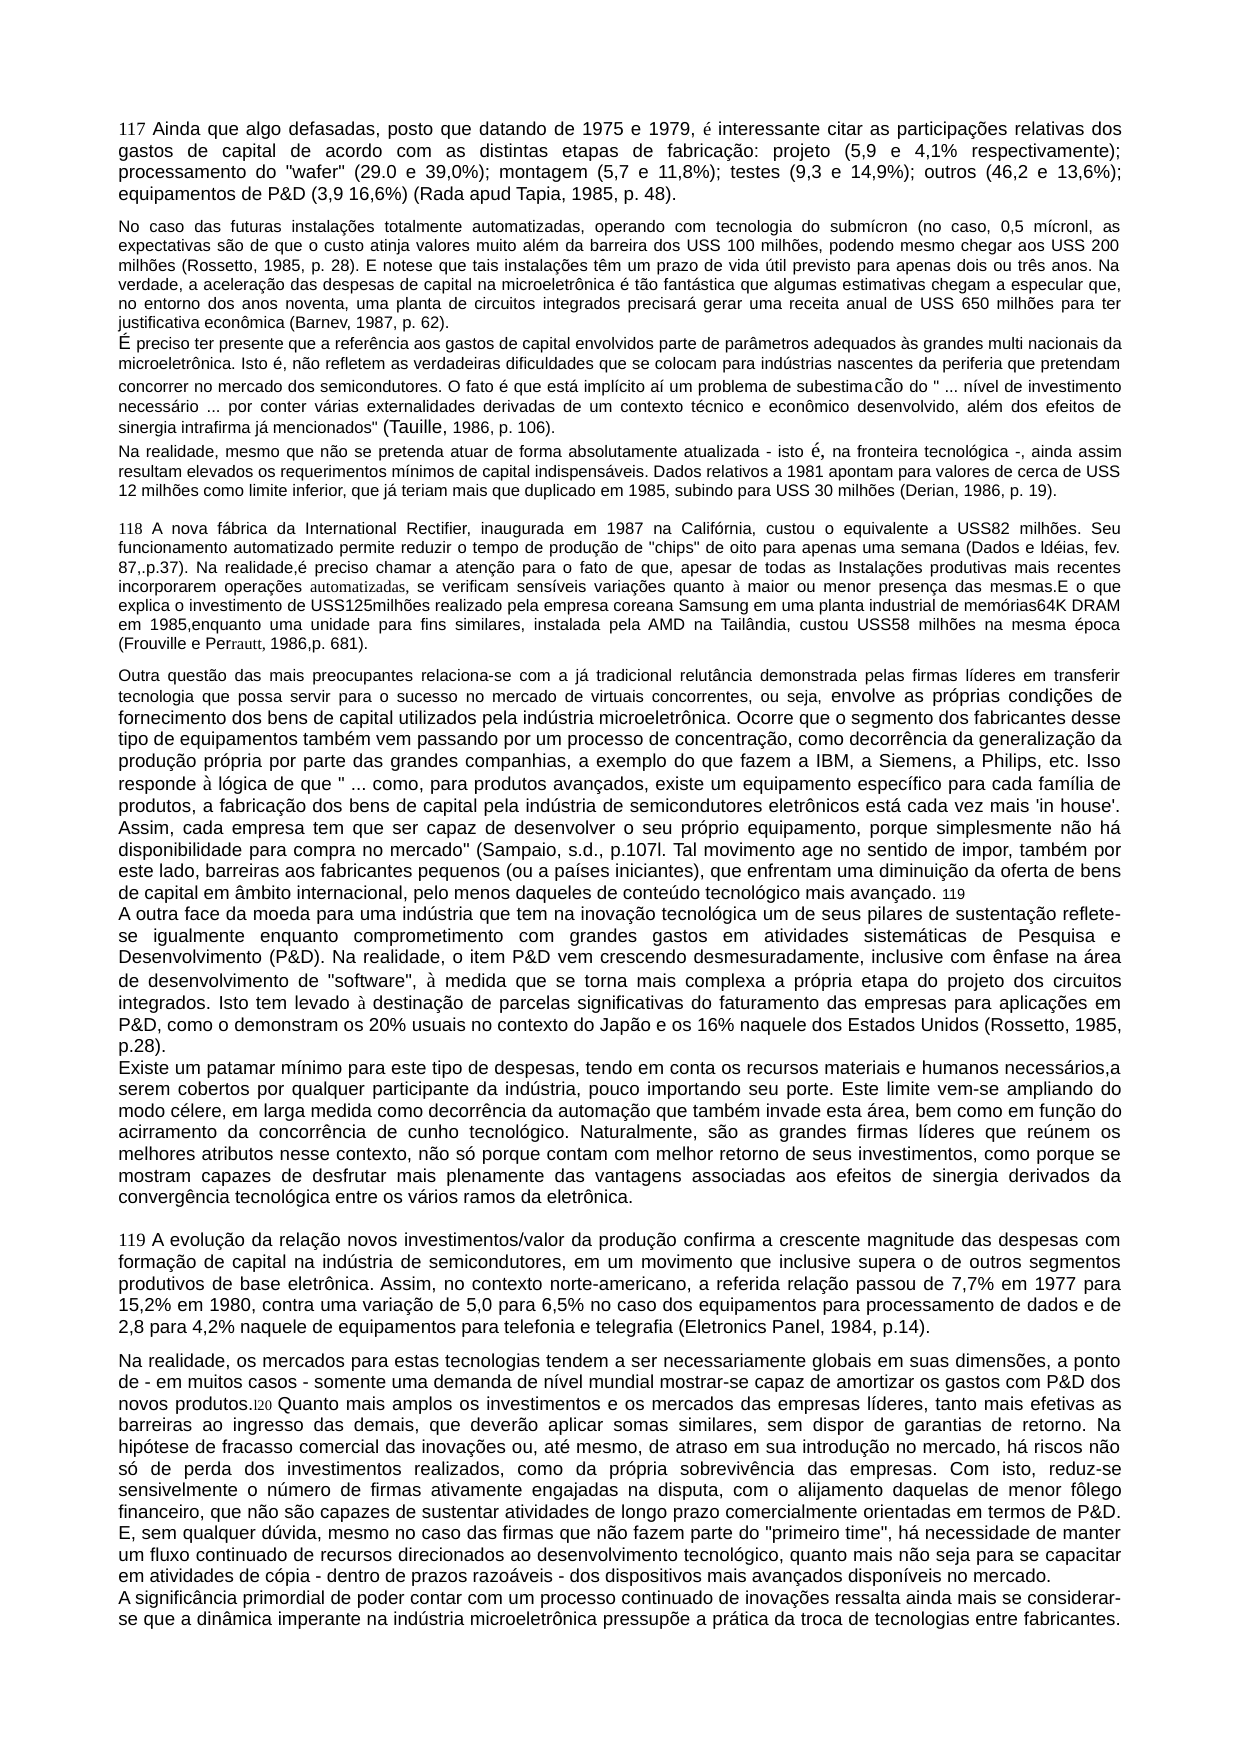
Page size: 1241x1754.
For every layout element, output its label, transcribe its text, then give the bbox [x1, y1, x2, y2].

text Na realidade, mesmo que não se pretenda atuar de forma absolutamente atualizada - isto é, na fronteira tecnológica -, ainda assim resultam elevados os requerimentos mínimos de capital indispensáveis. Dados relativos a 1981 apontam para valores de cerca de USS 12 milhões como limite inferior, que já teriam mais que duplicado em 1985, subindo para USS 30 milhões (Derian, 1986, p. 19). [118, 437, 1122, 500]
text 117 Ainda que algo defasadas, posto que datando de 1975 e 1979, é interessante citar as participações relativas dos gastos de capital de acordo com as distintas etapas de fabricação: projeto (5,9 e 4,1% respectivamente); processamento do "wafer" (29.0 e 39,0%); montagem (5,7 e 11,8%); testes (9,3 e 14,9%); outros (46,2 e 13,6%); equipamentos de P&D (3,9 16,6%) (Rada apud Tapia, 1985, p. 48). [118, 118, 1122, 204]
text A outra face da moeda para uma indústria que tem na inovação tecnológica um de seus pilares de sustentação reflete-se igualmente enquanto comprometimento com grandes gastos em atividades sistemáticas de Pesquisa e Desenvolvimento (P&D). Na realidade, o item P&D vem crescendo desmesuradamente, inclusive com ênfase na área de desenvolvimento de "software", à medida que se torna mais complexa a própria etapa do projeto dos circuitos integrados. Isto tem levado à destinação de parcelas significativas do faturamento das empresas para aplicações em P&D, como o demonstram os 20% usuais no contexto do Japão e os 16% naquele dos Estados Unidos (Rossetto, 1985, p.28). [118, 903, 1122, 1057]
text A significância primordial de poder contar com um processo continuado de inovações ressalta ainda mais se considerar-se que a dinâmica imperante na indústria microeletrônica pressupõe a prática da troca de tecnologias entre fabricantes. [118, 1587, 1122, 1630]
text 119 A evolução da relação novos investimentos/valor da produção confirma a crescente magnitude das despesas com formação de capital na indústria de semicondutores, em um movimento que inclusive supera o de outros segmentos produtivos de base eletrônica. Assim, no contexto norte-americano, a referida relação passou de 7,7% em 1977 para 15,2% em 1980, contra uma variação de 5,0 para 6,5% no caso dos equipamentos para processamento de dados e de 2,8 para 4,2% naquele de equipamentos para telefonia e telegrafia (Eletronics Panel, 1984, p.14). [118, 1229, 1122, 1337]
text No caso das futuras instalações totalmente automatizadas, operando com tecnologia do submícron (no caso, 0,5 mícronl, as expectativas são de que o custo atinja valores muito além da barreira dos USS 100 milhões, podendo mesmo chegar aos USS 200 milhões (Rossetto, 1985, p. 28). E notese que tais instalações têm um prazo de vida útil previsto para apenas dois ou três anos. Na verdade, a aceleração das despesas de capital na microeletrônica é tão fantástica que algumas estimativas chegam a especular que, no entorno dos anos noventa, uma planta de circuitos integrados precisará gerar uma receita anual de USS 650 milhões para ter justificativa econômica (Barnev, 1987, p. 62). [118, 217, 1122, 332]
text Outra questão das mais preocupantes relaciona-se com a já tradicional relutância demonstrada pelas firmas líderes em transferir tecnologia que possa servir para o sucesso no mercado de virtuais concorrentes, ou seja, envolve as próprias condições de fornecimento dos bens de capital utilizados pela indústria microeletrônica. Ocorre que o segmento dos fabricantes desse tipo de equipamentos também vem passando por um processo de concentração, como decorrência da generalização da produção própria por parte das grandes companhias, a exemplo do que fazem a IBM, a Siemens, a Philips, etc. Isso responde à lógica de que " ... como, para produtos avançados, existe um equipamento específico para cada família de produtos, a fabricação dos bens de capital pela indústria de semicondutores eletrônicos está cada vez mais 'in house'. Assim, cada empresa tem que ser capaz de desenvolver o seu próprio equipamento, porque simplesmente não há disponibilidade para compra no mercado" (Sampaio, s.d., p.107l. Tal movimento age no sentido de impor, também por este lado, barreiras aos fabricantes pequenos (ou a países iniciantes), que enfrentam uma diminuição da oferta de bens de capital em âmbito internacional, pelo menos daqueles de conteúdo tecnológico mais avançado. 119 [118, 666, 1122, 903]
text Na realidade, os mercados para estas tecnologias tendem a ser necessariamente globais em suas dimensões, a ponto de - em muitos casos - somente uma demanda de nível mundial mostrar-se capaz de amortizar os gastos com P&D dos novos produtos.l20 Quanto mais amplos os investimentos e os mercados das empresas líderes, tanto mais efetivas as barreiras ao ingresso das demais, que deverão aplicar somas similares, sem dispor de garantias de retorno. Na hipótese de fracasso comercial das inovações ou, até mesmo, de atraso em sua introdução no mercado, há riscos não só de perda dos investimentos realizados, como da própria sobrevivência das empresas. Com isto, reduz-se sensivelmente o número de firmas ativamente engajadas na disputa, com o alijamento daquelas de menor fôlego financeiro, que não são capazes de sustentar atividades de longo prazo comercialmente orientadas em termos de P&D. E, sem qualquer dúvida, mesmo no caso das firmas que não fazem parte do "primeiro time", há necessidade de manter um fluxo continuado de recursos direcionados ao desenvolvimento tecnológico, quanto mais não seja para se capacitar em atividades de cópia - dentro de prazos razoáveis - dos dispositivos mais avançados disponíveis no mercado. [118, 1349, 1122, 1587]
text É preciso ter presente que a referência aos gastos de capital envolvidos parte de parâmetros adequados às grandes multi nacionais da microeletrônica. Isto é, não refletem as verdadeiras dificuldades que se colocam para indústrias nascentes da periferia que pretendam concorrer no mercado dos semicondutores. O fato é que está implícito aí um problema de subestimacão do " ... nível de investimento necessário ... por conter várias externalidades derivadas de um contexto técnico e econômico desenvolvido, além dos efeitos de sinergia intrafirma já mencionados" (Tauille, 1986, p. 106). [118, 332, 1122, 437]
text 118 A nova fábrica da International Rectifier, inaugurada em 1987 na Califórnia, custou o equivalente a USS82 milhões. Seu funcionamento automatizado permite reduzir o tempo de produção de "chips" de oito para apenas uma semana (Dados e ldéias, fev. 87,.p.37). Na realidade,é preciso chamar a atenção para o fato de que, apesar de todas as Instalações produtivas mais recentes incorporarem operações automatizadas, se verificam sensíveis variações quanto à maior ou menor presença das mesmas.E o que explica o investimento de USS125milhões realizado pela empresa coreana Samsung em uma planta industrial de memórias64K DRAM em 1985,enquanto uma unidade para fins similares, instalada pela AMD na Tailândia, custou USS58 milhões na mesma época (Frouville e Perrautt, 1986,p. 681). [118, 519, 1122, 653]
text Existe um patamar mínimo para este tipo de despesas, tendo em conta os recursos materiais e humanos necessários,a serem cobertos por qualquer participante da indústria, pouco importando seu porte. Este limite vem-se ampliando do modo célere, em larga medida como decorrência da automação que também invade esta área, bem como em função do acirramento da concorrência de cunho tecnológico. Naturalmente, são as grandes firmas líderes que reúnem os melhores atributos nesse contexto, não só porque contam com melhor retorno de seus investimentos, como porque se mostram capazes de desfrutar mais plenamente das vantagens associadas aos efeitos de sinergia derivados da convergência tecnológica entre os vários ramos da eletrônica. [118, 1057, 1122, 1207]
